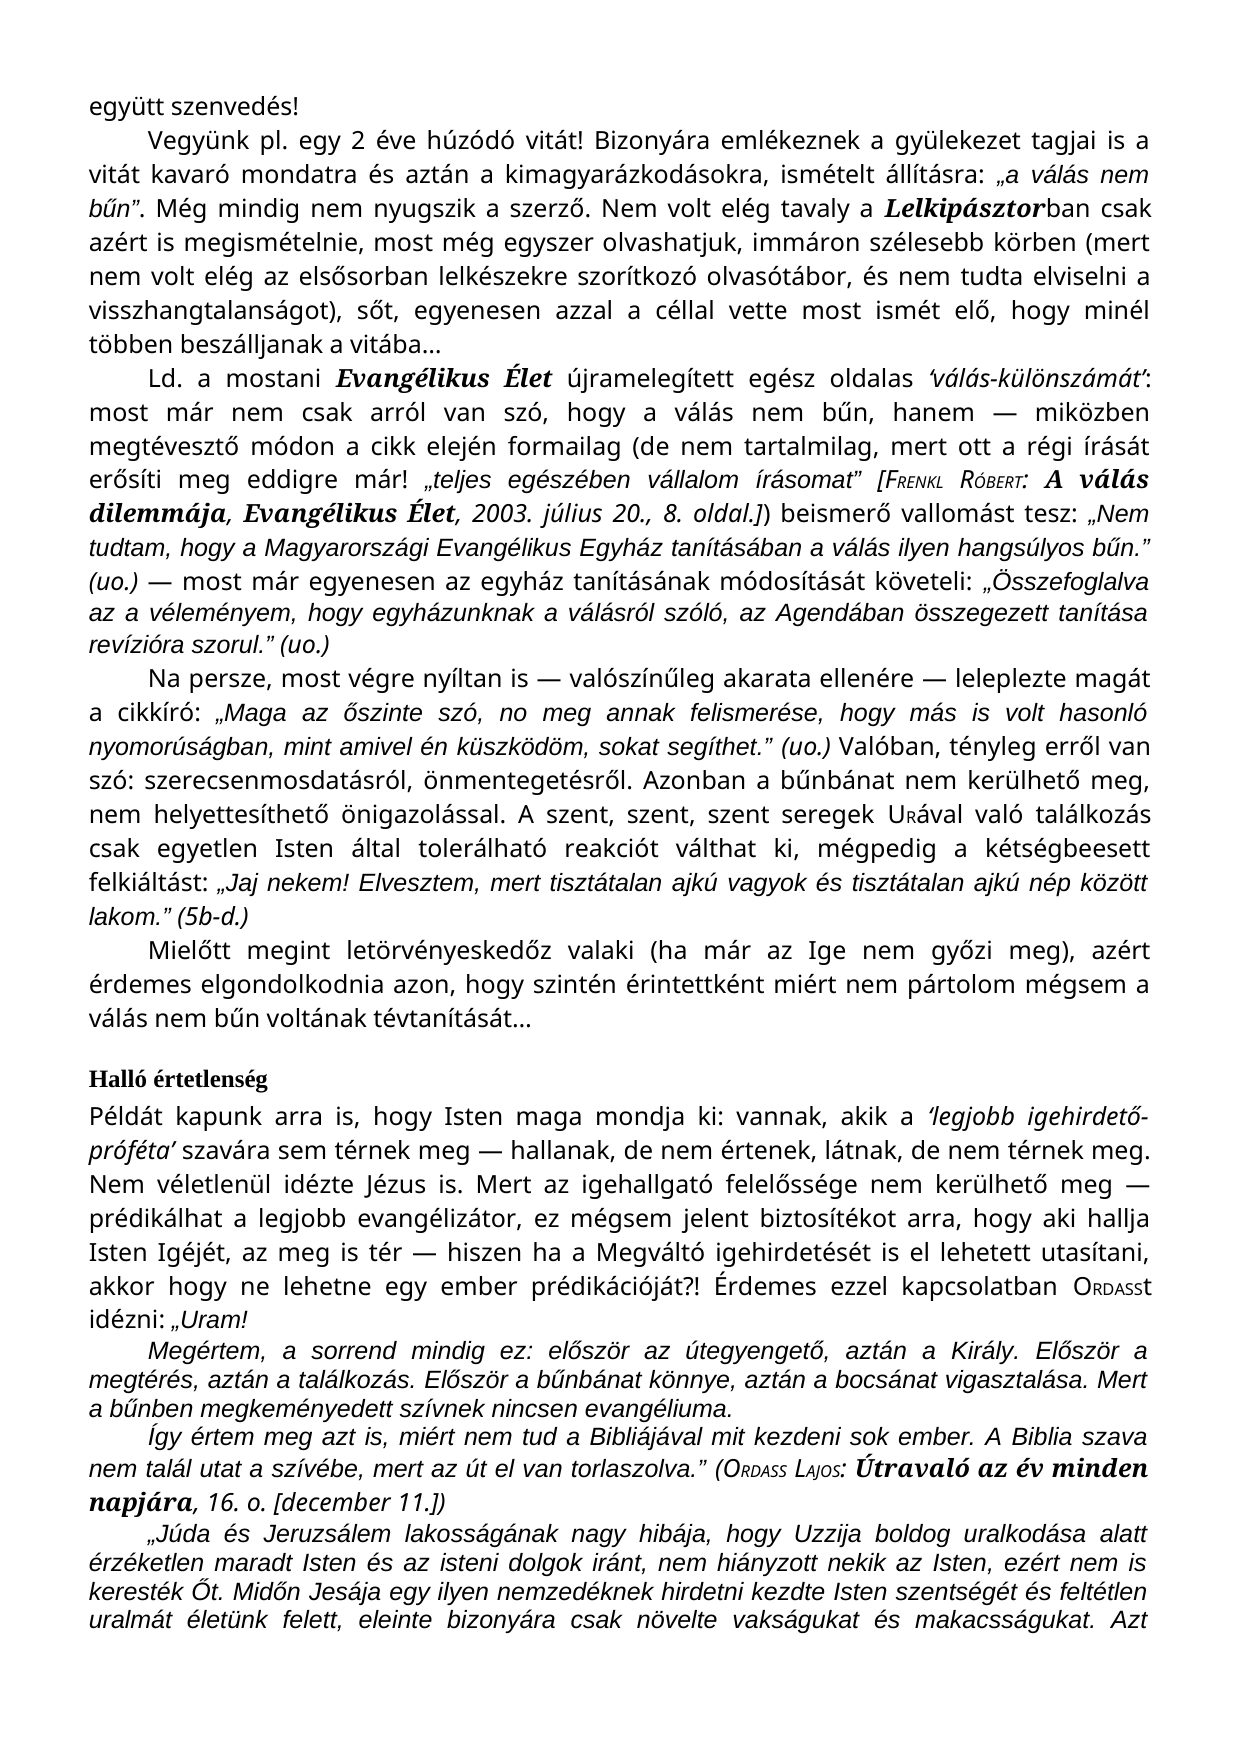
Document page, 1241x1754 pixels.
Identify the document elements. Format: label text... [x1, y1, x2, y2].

text Mielőtt megint letörvényeskedőz valaki (ha már az Ige nem győzi meg), azért érdemes elgondolkodnia azon, hogy szintén érintettként miért nem pártolom mégsem a válás nem bűn voltának tévtanítását… [88, 932, 1152, 1034]
text együtt szenvedés! [88, 88, 1152, 122]
text Megértem, a sorrend mindig ez: először az útegyengető, aztán a Király. Először a megtérés, aztán a találkozás. Először a bűnbánat könnye, aztán a bocsánat vigasztalása. Mert a bűnben megkeményedett szívnek nincsen evangéliuma. [88, 1336, 1152, 1422]
text Így értem meg azt is, miért nem tud a Bibliájával mit kezdeni sok ember. A Biblia szava nem talál utat a szívébe, mert az út el van torlaszolva.” (Ordass Lajos: Útravaló az év minden napjára, 16. o. [december 11.]) [88, 1422, 1152, 1519]
text „Júda és Jeruzsálem lakosságának nagy hibája, hogy Uzzija boldog uralkodása alatt érzéketlen maradt Isten és az isteni dolgok iránt, nem hiányzott nekik az Isten, ezért nem is keresték Őt. Midőn Jesája egy ilyen nemzedéknek hirdetni kezdte Isten szentségét és feltétlen uralmát életünk felett, eleinte bizonyára csak növelte vakságukat és makacsságukat. Azt [88, 1519, 1152, 1634]
subtitle Halló értetlenség [88, 1064, 1152, 1092]
text Na persze, most végre nyíltan is — valószínűleg akarata ellenére — leleplezte magát a cikkíró: „Maga az őszinte szó, no meg annak felismerése, hogy más is volt hasonló nyomorúságban, mint amivel én küszködöm, sokat segíthet.” (uo.) Valóban, tényleg erről van szó: szerecsenmosdatásról, önmentegetésről. Azonban a bűnbánat nem kerülhető meg, nem helyettesíthető önigazolással. A szent, szent, szent seregek Urával való találkozás csak egyetlen Isten által tolerálható reakciót válthat ki, mégpedig a kétségbeesett felkiáltást: „Jaj nekem! Elvesztem, mert tisztátalan ajkú vagyok és tisztátalan ajkú nép között lakom.” (5b-d.) [88, 661, 1152, 932]
text Vegyünk pl. egy 2 éve húzódó vitát! Bizonyára emlékeznek a gyülekezet tagjai is a vitát kavaró mondatra és aztán a kimagyarázkodásokra, ismételt állításra: „a válás nem bűn”. Még mindig nem nyugszik a szerző. Nem volt elég tavaly a Lelkipásztorban csak azért is megismételnie, most még egyszer olvashatjuk, immáron szélesebb körben (mert nem volt elég az elsősorban lelkészekre szorítkozó olvasótábor, és nem tudta elviselni a visszhangtalanságot), sőt, egyenesen azzal a céllal vette most ismét elő, hogy minél többen beszálljanak a vitába… [88, 122, 1152, 360]
text Ld. a mostani Evangélikus Élet újramelegített egész oldalas ‘válás-különszámát’: most már nem csak arról van szó, hogy a válás nem bűn, hanem — miközben megtévesztő módon a cikk elején formailag (de nem tartalmilag, mert ott a régi írását erősíti meg eddigre már! „teljes egészében vállalom írásomat” [Frenkl Róbert: A válás dilemmája, Evangélikus Élet, 2003. július 20., 8. oldal.]) beismerő vallomást tesz: „Nem tudtam, hogy a Magyarországi Evangélikus Egyház tanításában a válás ilyen hangsúlyos bűn.” (uo.) — most már egyenesen az egyház tanításának módosítását követeli: „Összefoglalva az a véleményem, hogy egyházunknak a válásról szóló, az Agendában összegezett tanítása revízióra szorul.” (uo.) [88, 360, 1152, 661]
text Példát kapunk arra is, hogy Isten maga mondja ki: vannak, akik a ‘legjobb igehirdető-próféta’ szavára sem térnek meg — hallanak, de nem értenek, látnak, de nem térnek meg. Nem véletlenül idézte Jézus is. Mert az igehallgató felelőssége nem kerülhető meg — prédikálhat a legjobb evangélizátor, ez mégsem jelent biztosítékot arra, hogy aki hallja Isten Igéjét, az meg is tér — hiszen ha a Megváltó igehirdetését is el lehetett utasítani, akkor hogy ne lehetne egy ember prédikációját?! Érdemes ezzel kapcsolatban Ordasst idézni: „Uram! [88, 1098, 1152, 1336]
